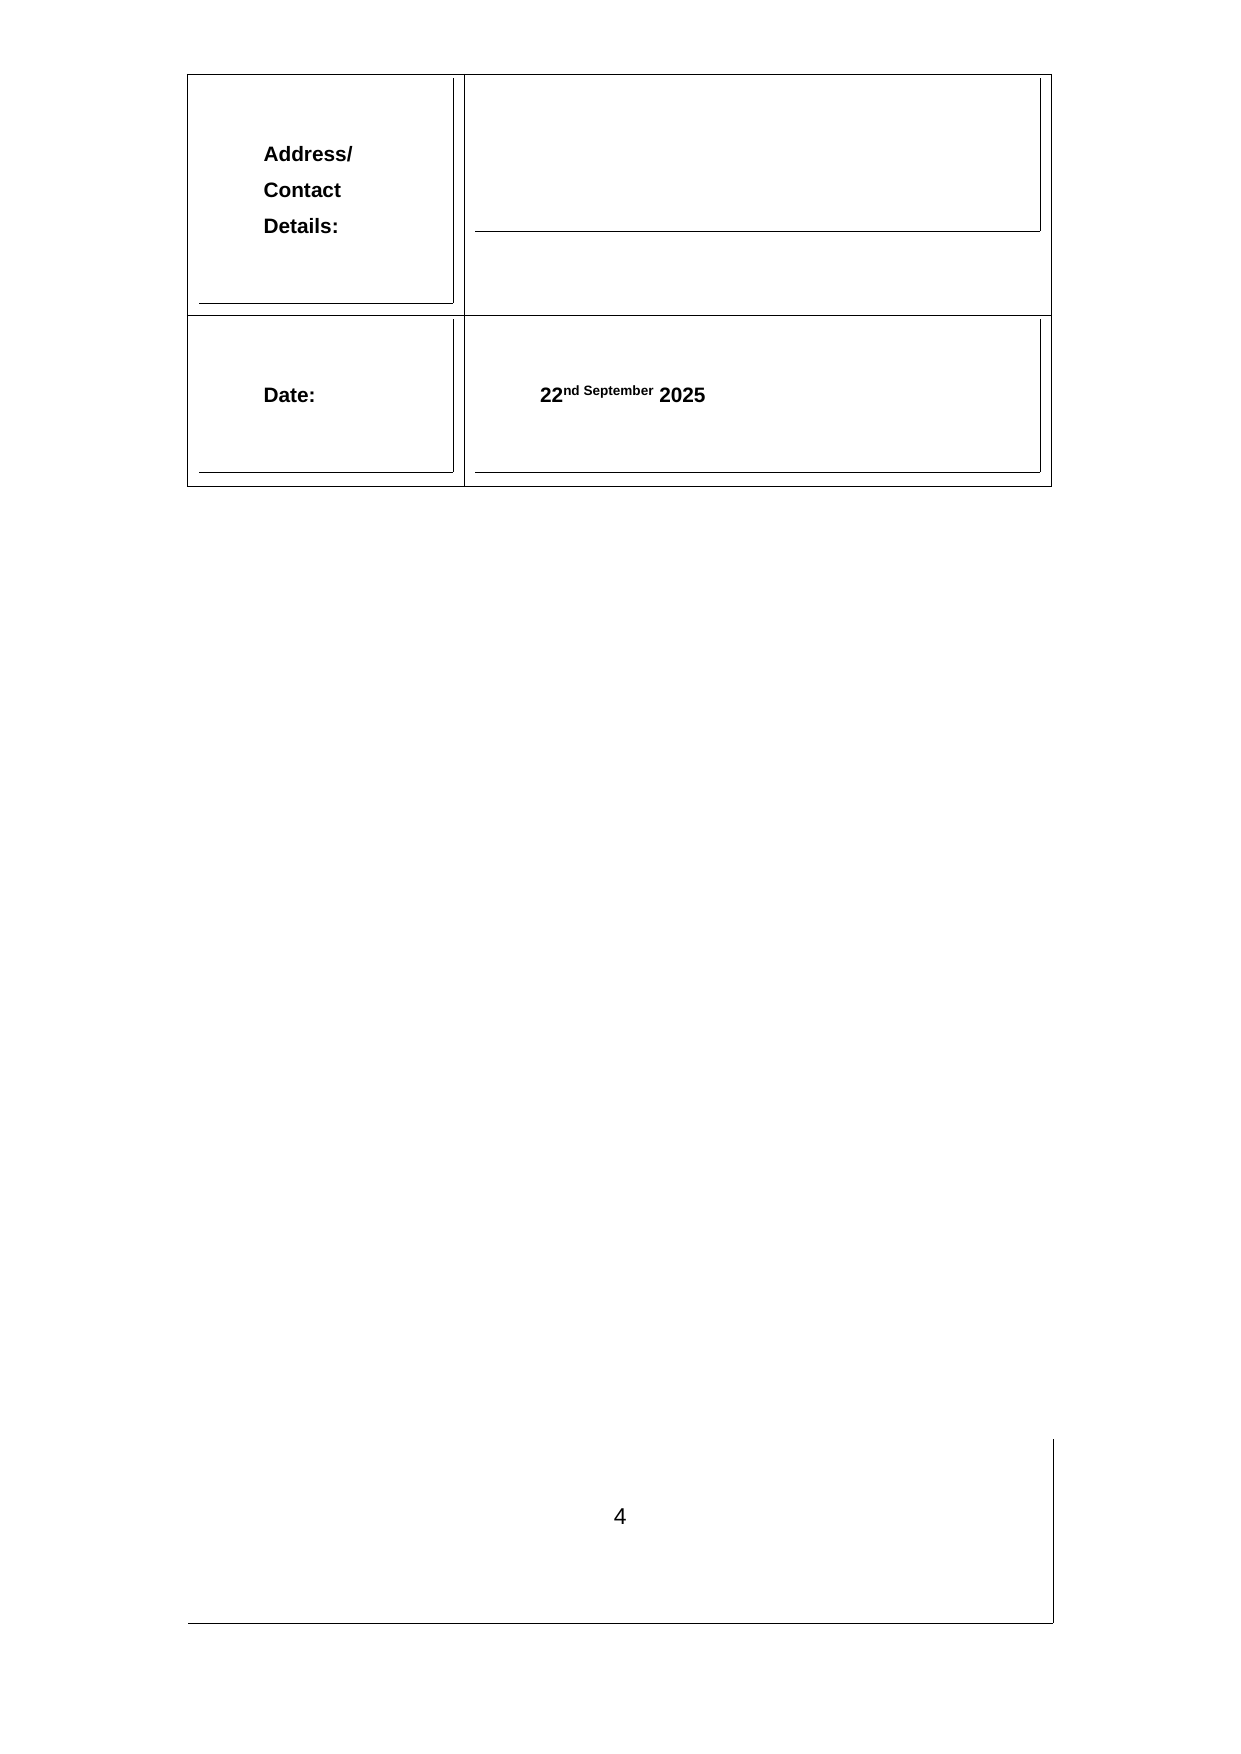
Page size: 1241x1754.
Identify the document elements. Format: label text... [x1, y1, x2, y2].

table_cell [465, 75, 1051, 315]
table_cell Address/Contact Details: [188, 75, 464, 315]
table_cell Date: [188, 316, 464, 486]
table_cell 22nd September 2025 [465, 316, 1051, 486]
